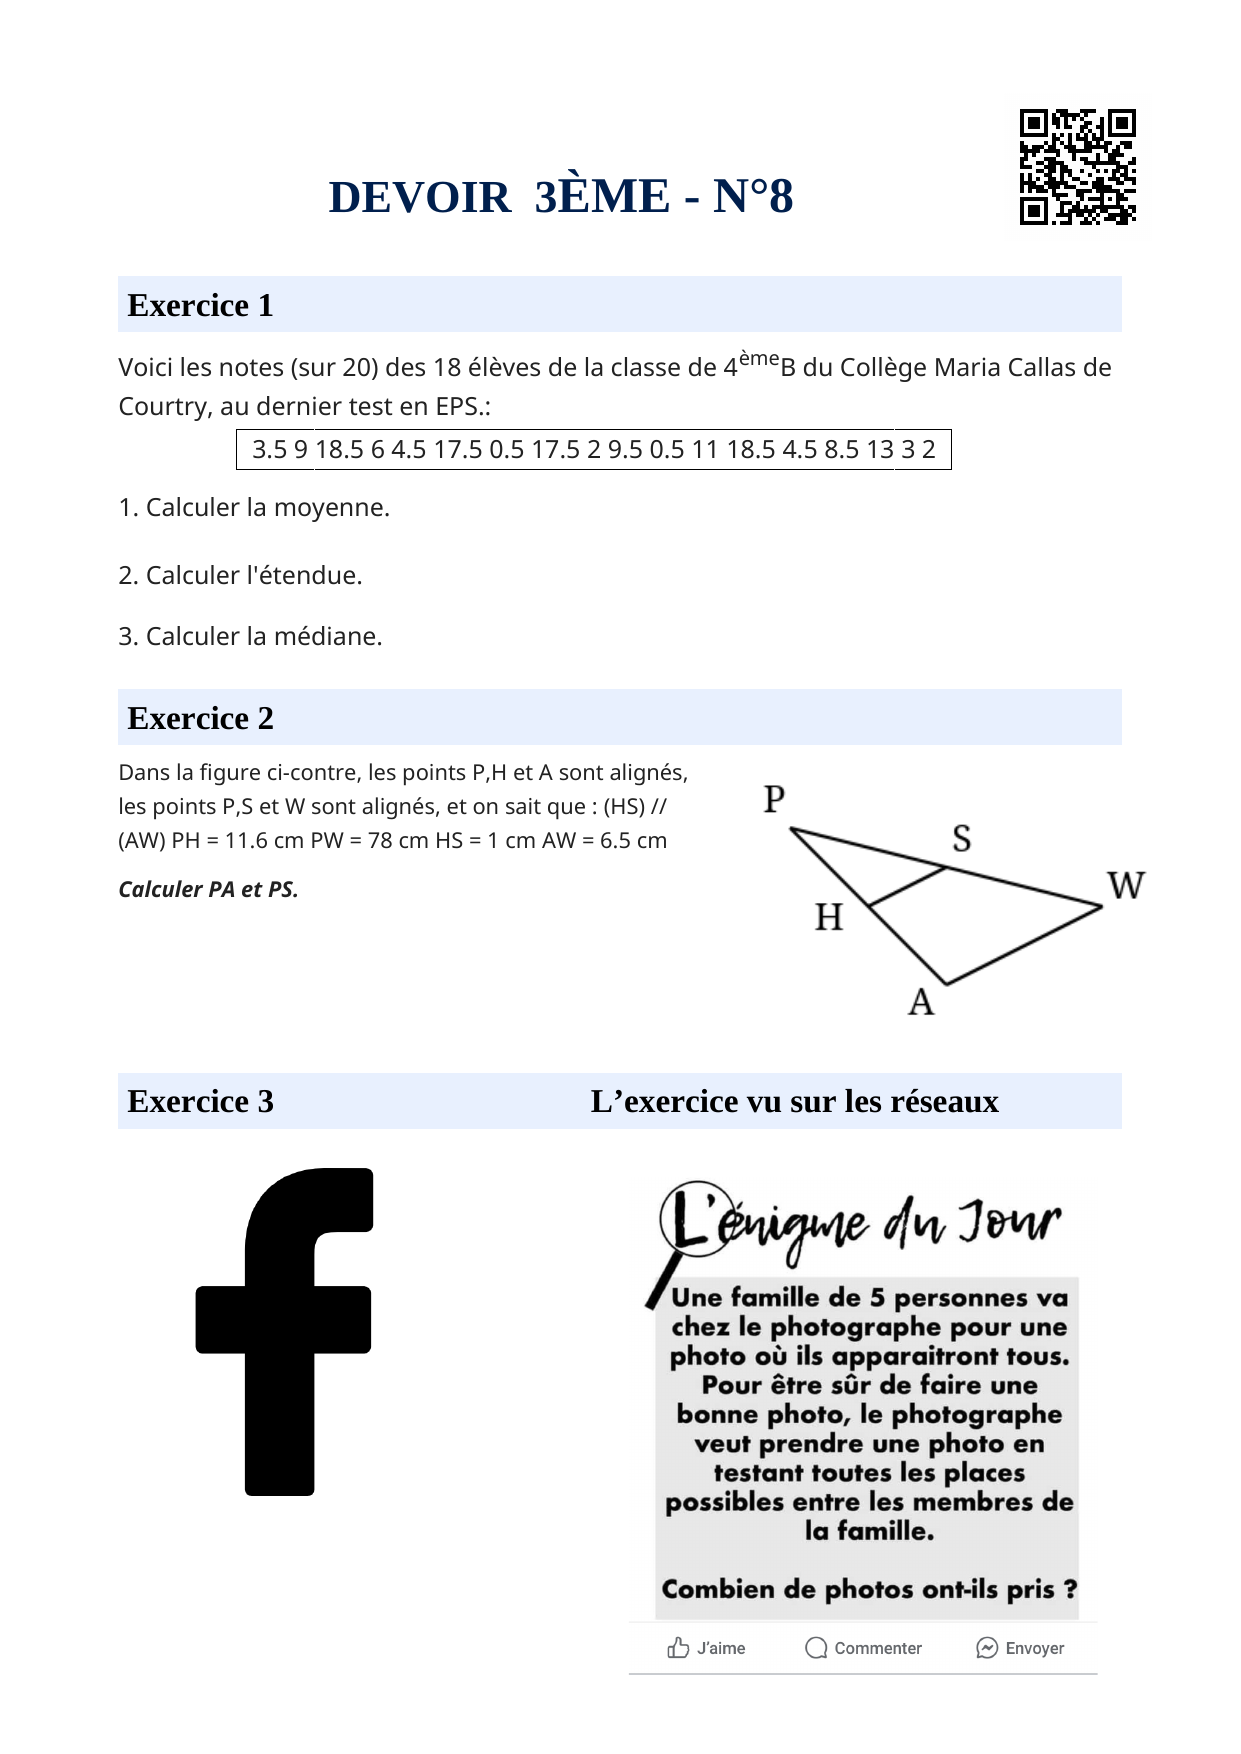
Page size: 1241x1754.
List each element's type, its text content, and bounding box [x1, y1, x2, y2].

text Dans la figure ci-contre, les points P,H et A sont alignés, les points P,S et W sont alignés, et on sait que : (HS) // (AW) PH = 11.6 cm PW = 78 cm HS = 1 cm AW = 6.5 cm [118, 757, 720, 855]
text 1. Calculer la moyenne. [118, 489, 1122, 523]
text Devoir 3ème - N°8 [118, 165, 1004, 223]
picture [120, 1168, 448, 1496]
text Calculer PA et PS. [118, 874, 720, 904]
text Exercice 2 [118, 689, 1122, 745]
picture [628, 1177, 1098, 1675]
text Exercice 1 [118, 276, 1122, 332]
picture [720, 746, 1189, 1059]
picture [1004, 93, 1152, 241]
text Voici les notes (sur 20) des 18 élèves de la classe de 4èmeB du Collège Maria Callas de Courtry, au dernier test en EPS.: 3.5 9 18.5 6 4.5 17.5 0.5 17.5 2 9.5 0.5 11 18.5 4.5 8.5 13 3 2 [118, 344, 1122, 469]
subtitle 3. Calculer la médiane. [118, 619, 1122, 653]
subtitle 2. Calculer l'étendue. [118, 558, 1122, 592]
text Exercice 3 L’exercice vu sur les réseaux [118, 1073, 1122, 1129]
